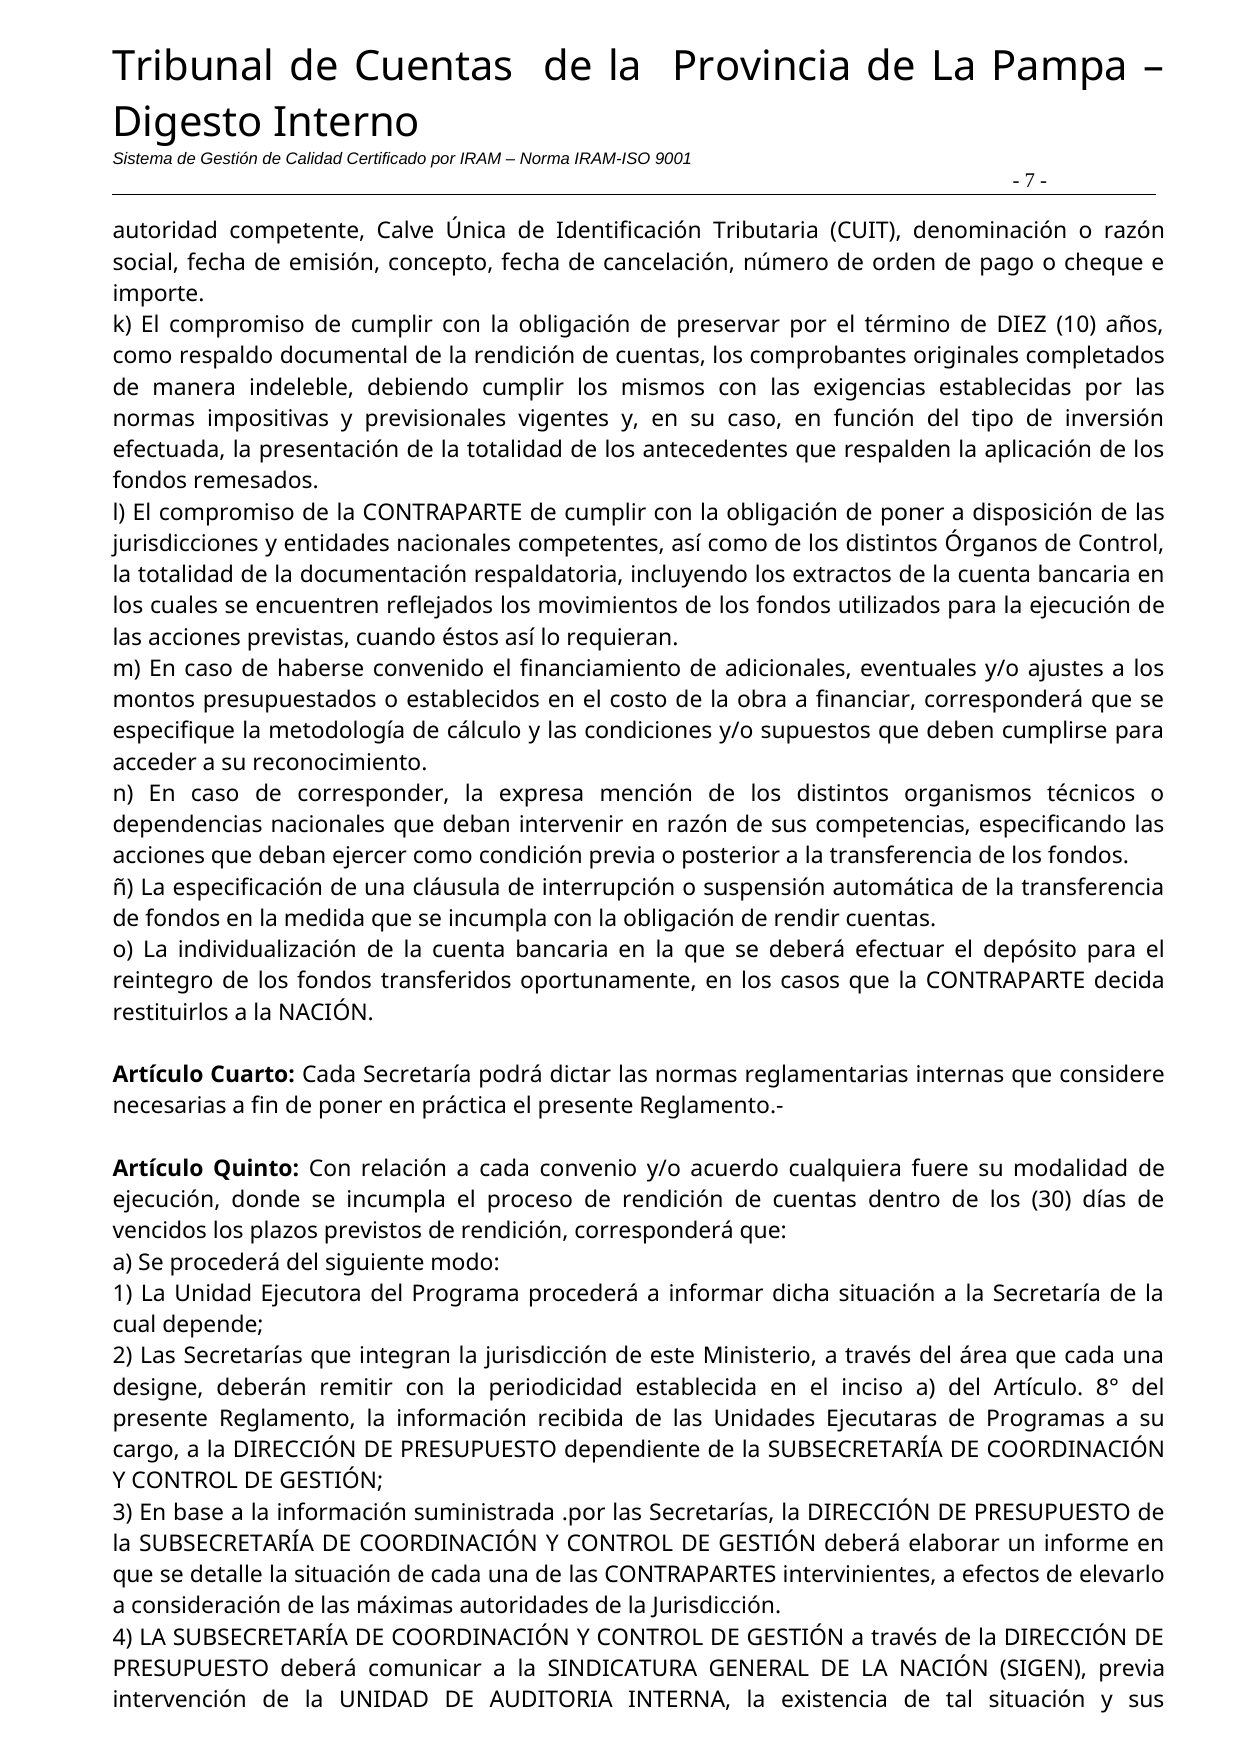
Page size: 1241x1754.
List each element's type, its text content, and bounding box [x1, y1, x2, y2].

text k) El compromiso de cumplir con la obligación de preservar por el término de DIEZ (10) años, como respaldo documental de la rendición de cuentas, los comprobantes originales completados de manera indeleble, debiendo cumplir los mismos con las exigencias establecidas por las normas impositivas y previsionales vigentes y, en su caso, en función del tipo de inversión efectuada, la presentación de la totalidad de los antecedentes que respalden la aplicación de los fondos remesados. [112, 308, 1166, 496]
text a) Se procederá del siguiente modo: [112, 1246, 1166, 1277]
text 3) En base a la información suministrada .por las Secretarías, la DIRECCIÓN DE PRESUPUESTO de la SUBSECRETARÍA DE COORDINACIÓN Y CONTROL DE GESTIÓN deberá elaborar un informe en que se detalle la situación de cada una de las CONTRAPARTES intervinientes, a efectos de elevarlo a consideración de las máximas autoridades de la Jurisdicción. [112, 1496, 1166, 1621]
text 4) LA SUBSECRETARÍA DE COORDINACIÓN Y CONTROL DE GESTIÓN a través de la DIRECCIÓN DE PRESUPUESTO deberá comunicar a la SINDICATURA GENERAL DE LA NACIÓN (SIGEN), previa intervención de la UNIDAD DE AUDITORIA INTERNA, la existencia de tal situación y sus [112, 1621, 1166, 1714]
text 1) La Unidad Ejecutora del Programa procederá a informar dicha situación a la Secretaría de la cual depende; [112, 1277, 1166, 1339]
text Artículo Quinto: Con relación a cada convenio y/o acuerdo cualquiera fuere su modalidad de ejecución, donde se incumpla el proceso de rendición de cuentas dentro de los (30) días de vencidos los plazos previstos de rendición, corresponderá que: [112, 1152, 1166, 1246]
text autoridad competente, Calve Única de Identificación Tributaria (CUIT), denominación o razón social, fecha de emisión, concepto, fecha de cancelación, número de orden de pago o cheque e importe. [112, 214, 1166, 308]
text 2) Las Secretarías que integran la jurisdicción de este Ministerio, a través del área que cada una designe, deberán remitir con la periodicidad establecida en el inciso a) del Artículo. 8° del presente Reglamento, la información recibida de las Unidades Ejecutaras de Programas a su cargo, a la DIRECCIÓN DE PRESUPUESTO dependiente de la SUBSECRETARÍA DE COORDINACIÓN Y CONTROL DE GESTIÓN; [112, 1339, 1166, 1496]
text ñ) La especificación de una cláusula de interrupción o suspensión automática de la transferencia de fondos en la medida que se incumpla con la obligación de rendir cuentas. [112, 871, 1166, 933]
text m) En caso de haberse convenido el financiamiento de adicionales, eventuales y/o ajustes a los montos presupuestados o establecidos en el costo de la obra a financiar, corresponderá que se especifique la metodología de cálculo y las condiciones y/o supuestos que deben cumplirse para acceder a su reconocimiento. [112, 652, 1166, 777]
text o) La individualización de la cuenta bancaria en la que se deberá efectuar el depósito para el reintegro de los fondos transferidos oportunamente, en los casos que la CONTRAPARTE decida restituirlos a la NACIÓN. [112, 933, 1166, 1027]
text l) El compromiso de la CONTRAPARTE de cumplir con la obligación de poner a disposición de las jurisdicciones y entidades nacionales competentes, así como de los distintos Órganos de Control, la totalidad de la documentación respaldatoria, incluyendo los extractos de la cuenta bancaria en los cuales se encuentren reflejados los movimientos de los fondos utilizados para la ejecución de las acciones previstas, cuando éstos así lo requieran. [112, 496, 1166, 652]
text Artículo Cuarto: Cada Secretaría podrá dictar las normas reglamentarias internas que considere necesarias a fin de poner en práctica el presente Reglamento.- [112, 1058, 1166, 1121]
text n) En caso de corresponder, la expresa mención de los distintos organismos técnicos o dependencias nacionales que deban intervenir en razón de sus competencias, especificando las acciones que deban ejercer como condición previa o posterior a la transferencia de los fondos. [112, 777, 1166, 871]
